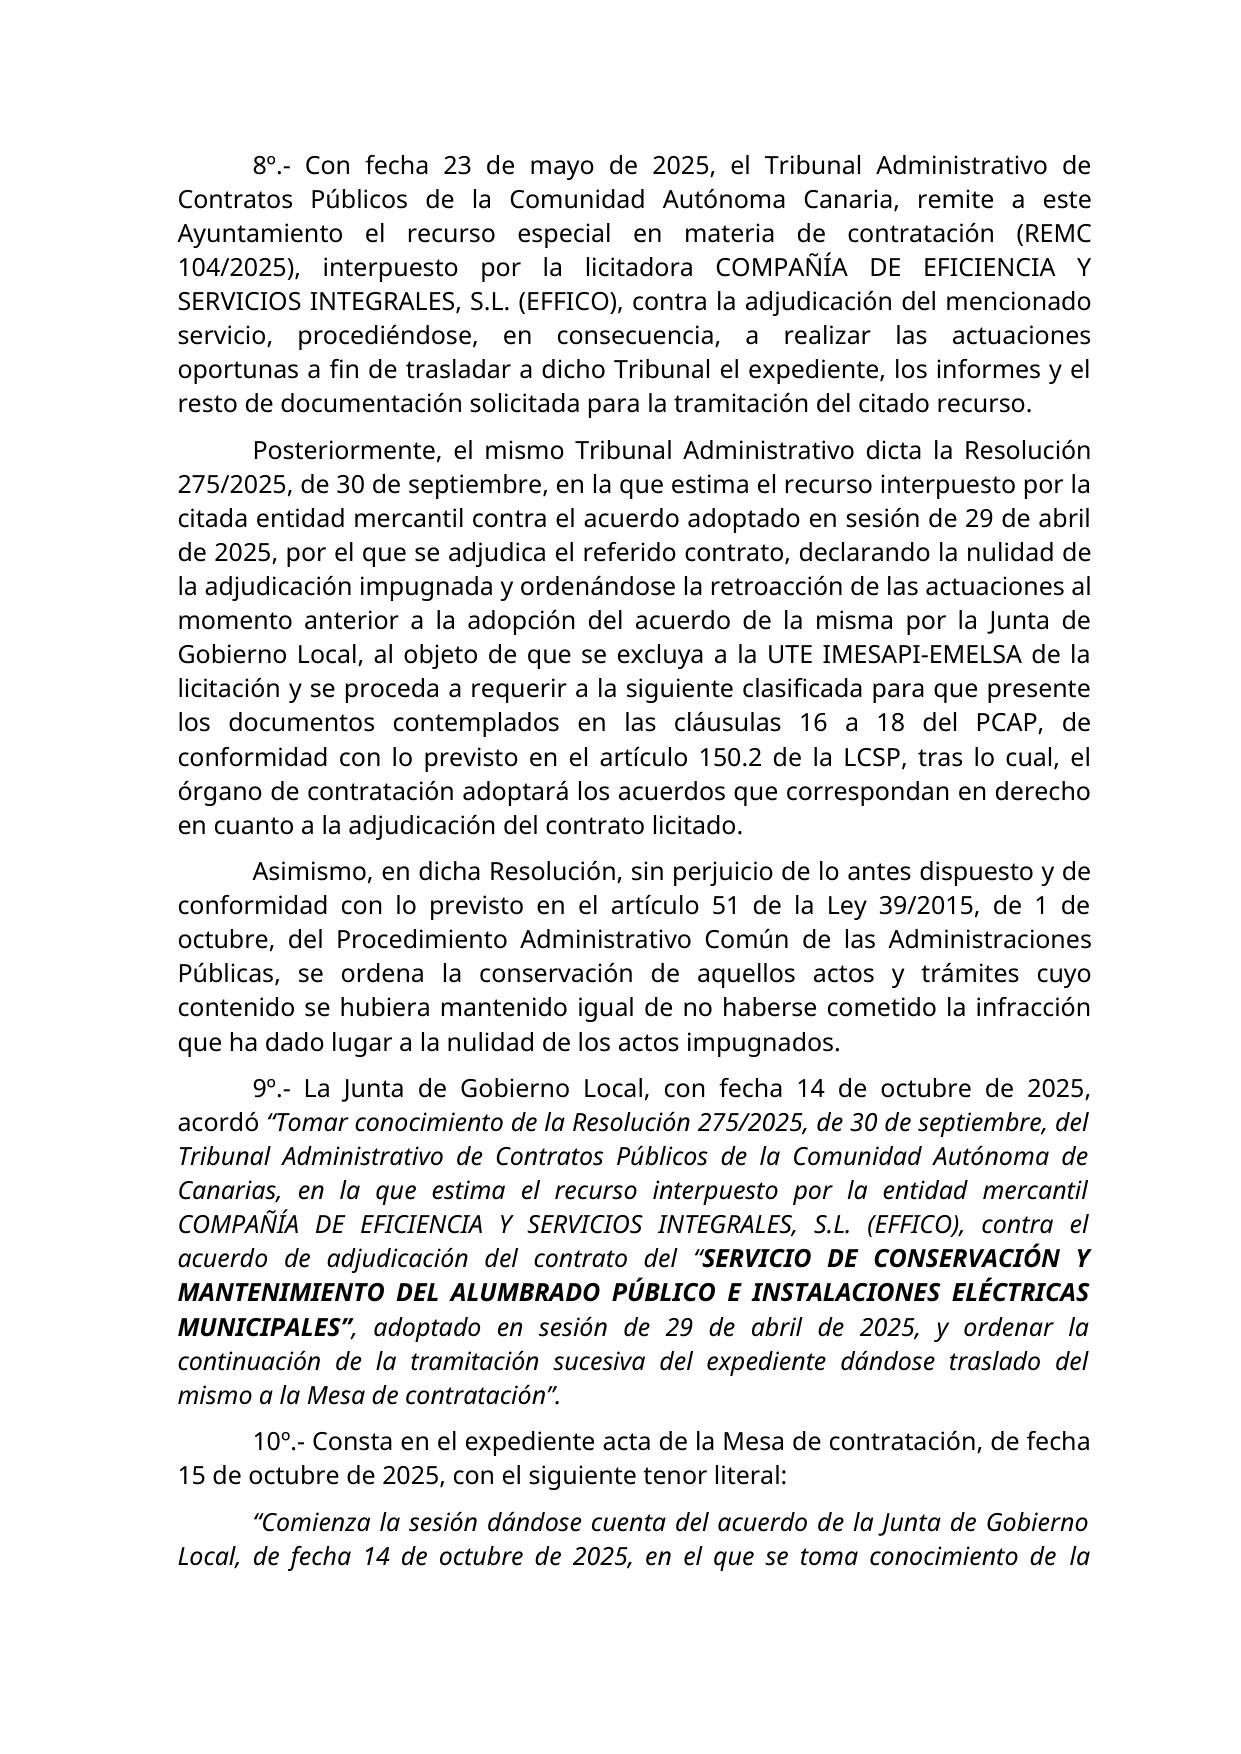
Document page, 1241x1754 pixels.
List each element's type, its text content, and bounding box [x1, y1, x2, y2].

text 8º.- Con fecha 23 de mayo de 2025, el Tribunal Administrativo de Contratos Públicos de la Comunidad Autónoma Canaria, remite a este Ayuntamiento el recurso especial en materia de contratación (REMC 104/2025), interpuesto por la licitadora COMPAÑÍA DE EFICIENCIA Y SERVICIOS INTEGRALES, S.L. (EFFICO), contra la adjudicación del mencionado servicio, procediéndose, en consecuencia, a realizar las actuaciones oportunas a fin de trasladar a dicho Tribunal el expediente, los informes y el resto de documentación solicitada para la tramitación del citado recurso. [177, 148, 1093, 420]
text 10º.- Consta en el expediente acta de la Mesa de contratación, de fecha 15 de octubre de 2025, con el siguiente tenor literal: [177, 1424, 1093, 1492]
text 9º.- La Junta de Gobierno Local, con fecha 14 de octubre de 2025, acordó “Tomar conocimiento de la Resolución 275/2025, de 30 de septiembre, del Tribunal Administrativo de Contratos Públicos de la Comunidad Autónoma de Canarias, en la que estima el recurso interpuesto por la entidad mercantil COMPAÑÍA DE EFICIENCIA Y SERVICIOS INTEGRALES, S.L. (EFFICO), contra el acuerdo de adjudicación del contrato del “SERVICIO DE CONSERVACIÓN Y MANTENIMIENTO DEL ALUMBRADO PÚBLICO E INSTALACIONES ELÉCTRICAS MUNICIPALES”, adoptado en sesión de 29 de abril de 2025, y ordenar la continuación de la tramitación sucesiva del expediente dándose traslado del mismo a la Mesa de contratación”. [177, 1071, 1093, 1411]
text Asimismo, en dicha Resolución, sin perjuicio de lo antes dispuesto y de conformidad con lo previsto en el artículo 51 de la Ley 39/2015, de 1 de octubre, del Procedimiento Administrativo Común de las Administraciones Públicas, se ordena la conservación de aquellos actos y trámites cuyo contenido se hubiera mantenido igual de no haberse cometido la infracción que ha dado lugar a la nulidad de los actos impugnados. [177, 854, 1093, 1058]
text Posteriormente, el mismo Tribunal Administrativo dicta la Resolución 275/2025, de 30 de septiembre, en la que estima el recurso interpuesto por la citada entidad mercantil contra el acuerdo adoptado en sesión de 29 de abril de 2025, por el que se adjudica el referido contrato, declarando la nulidad de la adjudicación impugnada y ordenándose la retroacción de las actuaciones al momento anterior a la adopción del acuerdo de la misma por la Junta de Gobierno Local, al objeto de que se excluya a la UTE IMESAPI-EMELSA de la licitación y se proceda a requerir a la siguiente clasificada para que presente los documentos contemplados en las cláusulas 16 a 18 del PCAP, de conformidad con lo previsto en el artículo 150.2 de la LCSP, tras lo cual, el órgano de contratación adoptará los acuerdos que correspondan en derecho en cuanto a la adjudicación del contrato licitado. [177, 433, 1093, 841]
text “Comienza la sesión dándose cuenta del acuerdo de la Junta de Gobierno Local, de fecha 14 de octubre de 2025, en el que se toma conocimiento de la [177, 1504, 1093, 1573]
